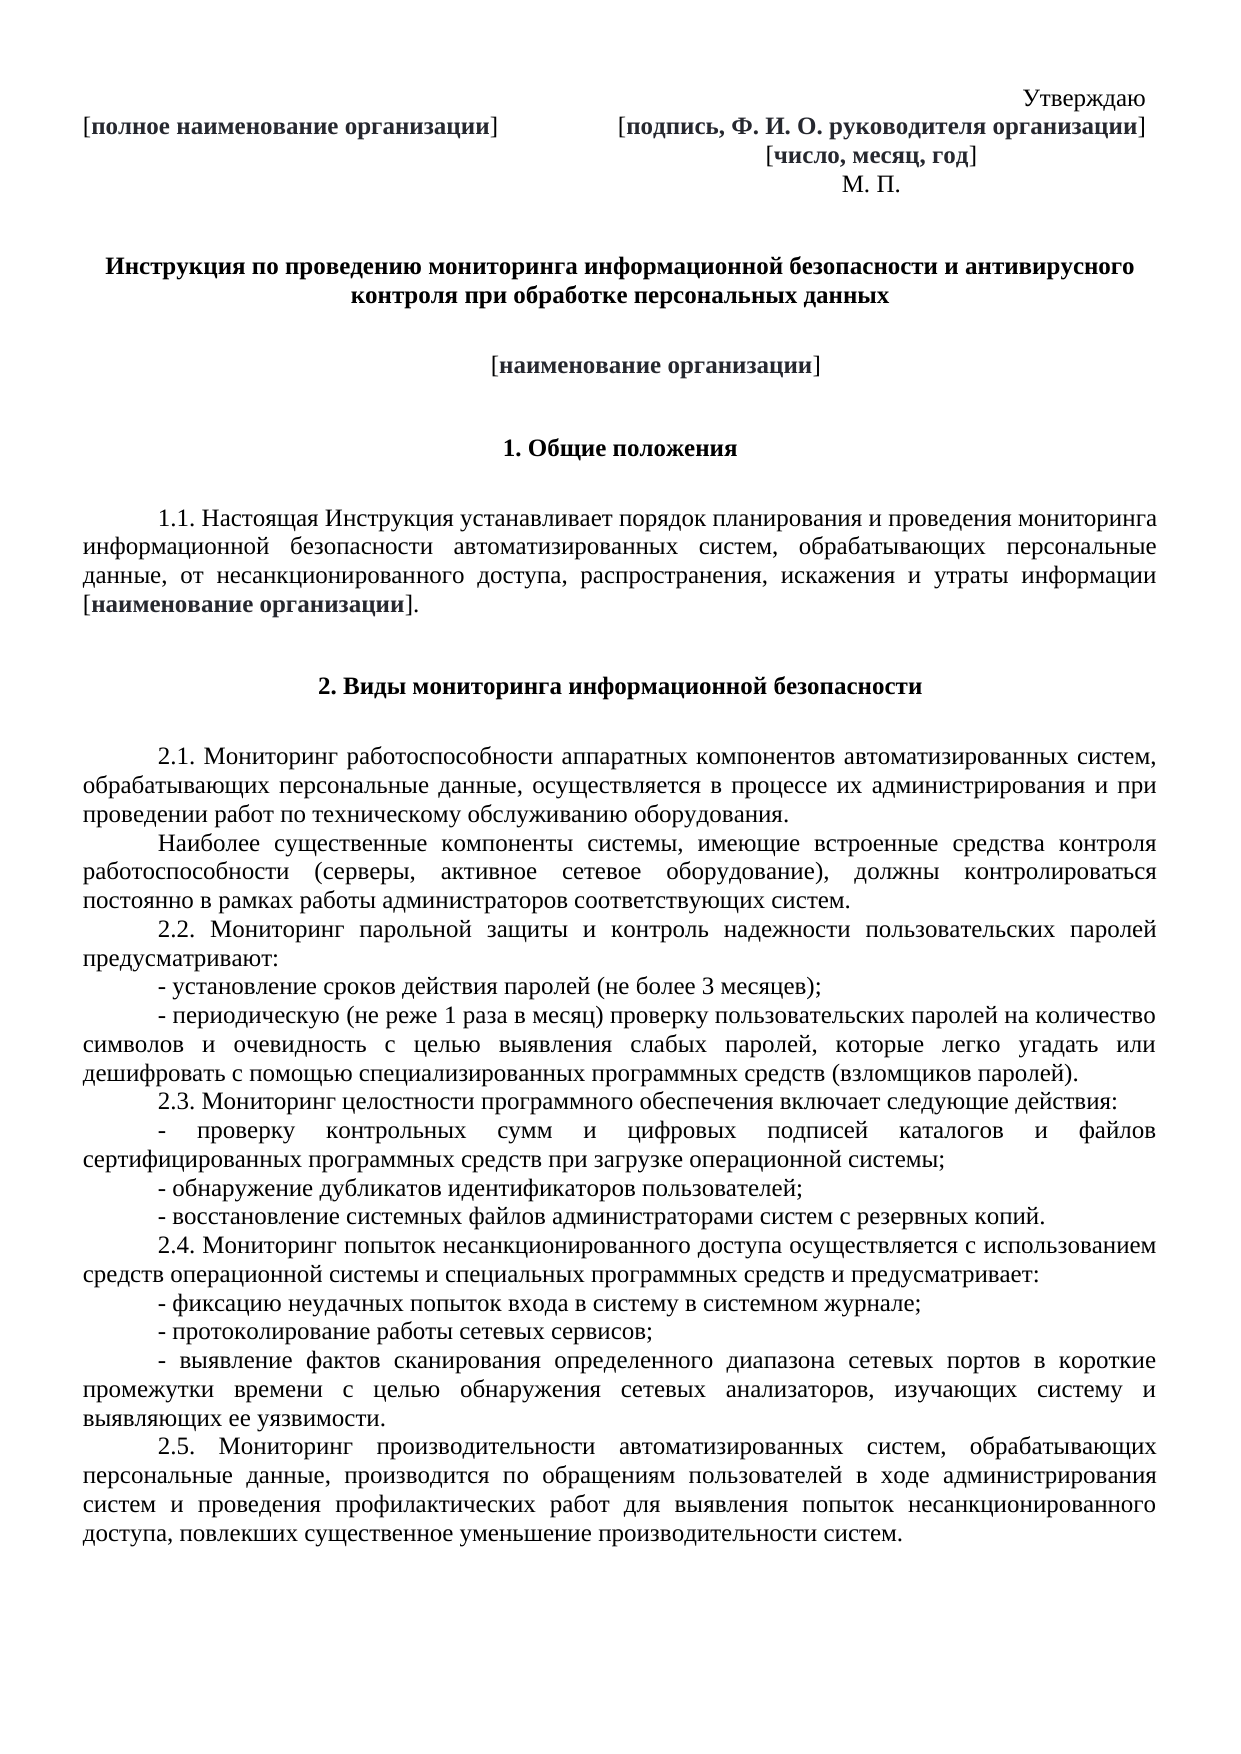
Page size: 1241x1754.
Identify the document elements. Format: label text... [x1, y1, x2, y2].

text [наименование организации] [83, 350, 1157, 379]
text 1.1. Настоящая Инструкция устанавливает порядок планирования и проведения мониторинга информационной безопасности автоматизированных систем, обрабатывающих персональные данные, от несанкционированного доступа, распространения, искажения и утраты информации [наименование организации]. [83, 503, 1157, 618]
table_header [полное наименование организации] [83, 83, 596, 198]
text - установление сроков действия паролей (не более 3 месяцев); [83, 971, 1157, 1000]
text Наиболее существенные компоненты системы, имеющие встроенные средства контроля работоспособности (серверы, активное сетевое оборудование), должны контролироваться постоянно в рамках работы администраторов соответствующих систем. [83, 828, 1157, 914]
subtitle Инструкция по проведению мониторинга информационной безопасности и антивирусного контроля при обработке персональных данных [83, 251, 1157, 309]
text - проверку контрольных сумм и цифровых подписей каталогов и файлов сертифицированных программных средств при загрузке операционной системы; [83, 1115, 1157, 1173]
text 2.5. Мониторинг производительности автоматизированных систем, обрабатывающих персональные данные, производится по обращениям пользователей в ходе администрирования систем и проведения профилактических работ для выявления попыток несанкционированного доступа, повлекших существенное уменьшение производительности систем. [83, 1431, 1157, 1546]
text 2.4. Мониторинг попыток несанкционированного доступа осуществляется с использованием средств операционной системы и специальных программных средств и предусматривает: [83, 1230, 1157, 1288]
subtitle 2. Виды мониторинга информационной безопасности [83, 671, 1157, 700]
text - выявление фактов сканирования определенного диапазона сетевых портов в короткие промежутки времени с целью обнаружения сетевых анализаторов, изучающих систему и выявляющих ее уязвимости. [83, 1345, 1157, 1431]
text 2.3. Мониторинг целостности программного обеспечения включает следующие действия: [83, 1086, 1157, 1115]
text - фиксацию неудачных попыток входа в систему в системном журнале; [83, 1288, 1157, 1316]
text 2.1. Мониторинг работоспособности аппаратных компонентов автоматизированных систем, обрабатывающих персональные данные, осуществляется в процессе их администрирования и при проведении работ по техническому обслуживанию оборудования. [83, 741, 1157, 828]
table_header Утверждаю [подпись, Ф. И. О. руководителя организации] [число, месяц, год] М. П. [596, 83, 1146, 198]
text - восстановление системных файлов администраторами систем с резервных копий. [83, 1201, 1157, 1230]
text - протоколирование работы сетевых сервисов; [83, 1316, 1157, 1345]
text - обнаружение дубликатов идентификаторов пользователей; [83, 1173, 1157, 1201]
subtitle 1. Общие положения [83, 433, 1157, 461]
text - периодическую (не реже 1 раза в месяц) проверку пользовательских паролей на количество символов и очевидность с целью выявления слабых паролей, которые легко угадать или дешифровать с помощью специализированных программных средств (взломщиков паролей). [83, 1000, 1157, 1086]
text 2.2. Мониторинг парольной защиты и контроль надежности пользовательских паролей предусматривают: [83, 914, 1157, 971]
